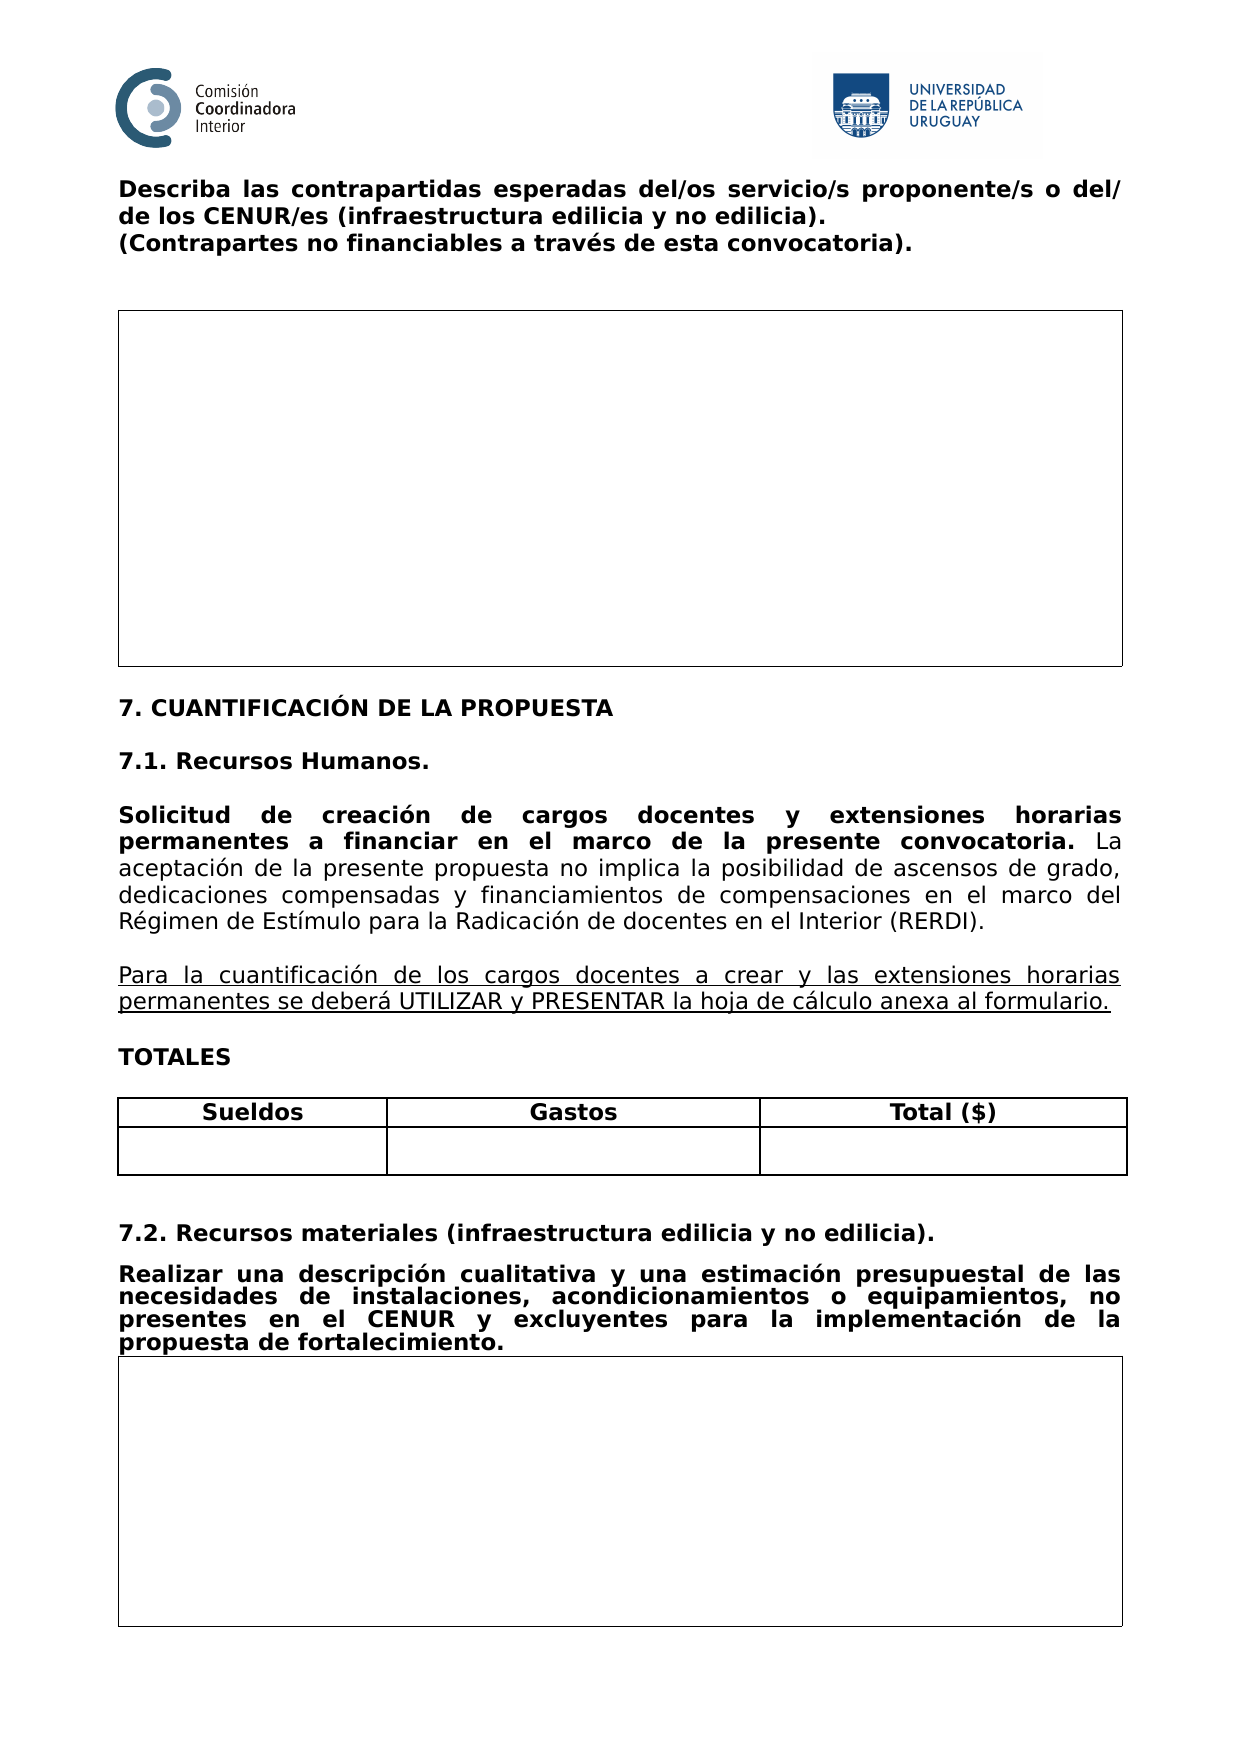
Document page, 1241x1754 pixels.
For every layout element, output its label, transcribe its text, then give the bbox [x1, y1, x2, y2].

text Realizar una descripción cualitativa y una estimación presupuestal de las necesidades de instalaciones, acondicionamientos o equipamientos, no presentes en el CENUR y excluyentes para la implementación de la propuesta de fortalecimiento. [118, 1265, 1122, 1356]
text 7.1. Recursos Humanos. [118, 748, 1122, 775]
text Solicitud de creación de cargos docentes y extensiones horarias permanentes a financiar en el marco de la presente convocatoria. La aceptación de la presente propuesta no implica la posibilidad de ascensos de grado, dedicaciones compensadas y financiamientos de compensaciones en el marco del Régimen de Estímulo para la Radicación de docentes en el Interior (RERDI). [118, 802, 1122, 935]
table_header [119, 1357, 1122, 1626]
table_header [119, 311, 1122, 666]
table_cell [119, 1128, 386, 1174]
text TOTALES [118, 1044, 1122, 1071]
table_cell [761, 1128, 1126, 1174]
table_header Gastos [388, 1099, 759, 1126]
text 7.2. Recursos materiales (infraestructura edilicia y no edilicia). [118, 1223, 1122, 1246]
picture [115, 68, 295, 148]
table_header Sueldos [119, 1099, 386, 1126]
table_cell [388, 1128, 759, 1174]
text 7. CUANTIFICACIÓN DE LA PROPUESTA [118, 695, 1122, 722]
text (Contrapartes no financiables a través de esta convocatoria). [118, 230, 1122, 256]
table_header Total ($) [761, 1099, 1126, 1126]
text Describa las contrapartidas esperadas del/os servicio/s proponente/s o del/ de los CENUR/es (infraestructura edilicia y no edilicia). [118, 176, 1122, 230]
text Para la cuantificación de los cargos docentes a crear y las extensiones horarias permanentes se deberá UTILIZAR y PRESENTAR la hoja de cálculo anexa al formulario. [118, 962, 1122, 1015]
picture [812, 52, 1044, 159]
